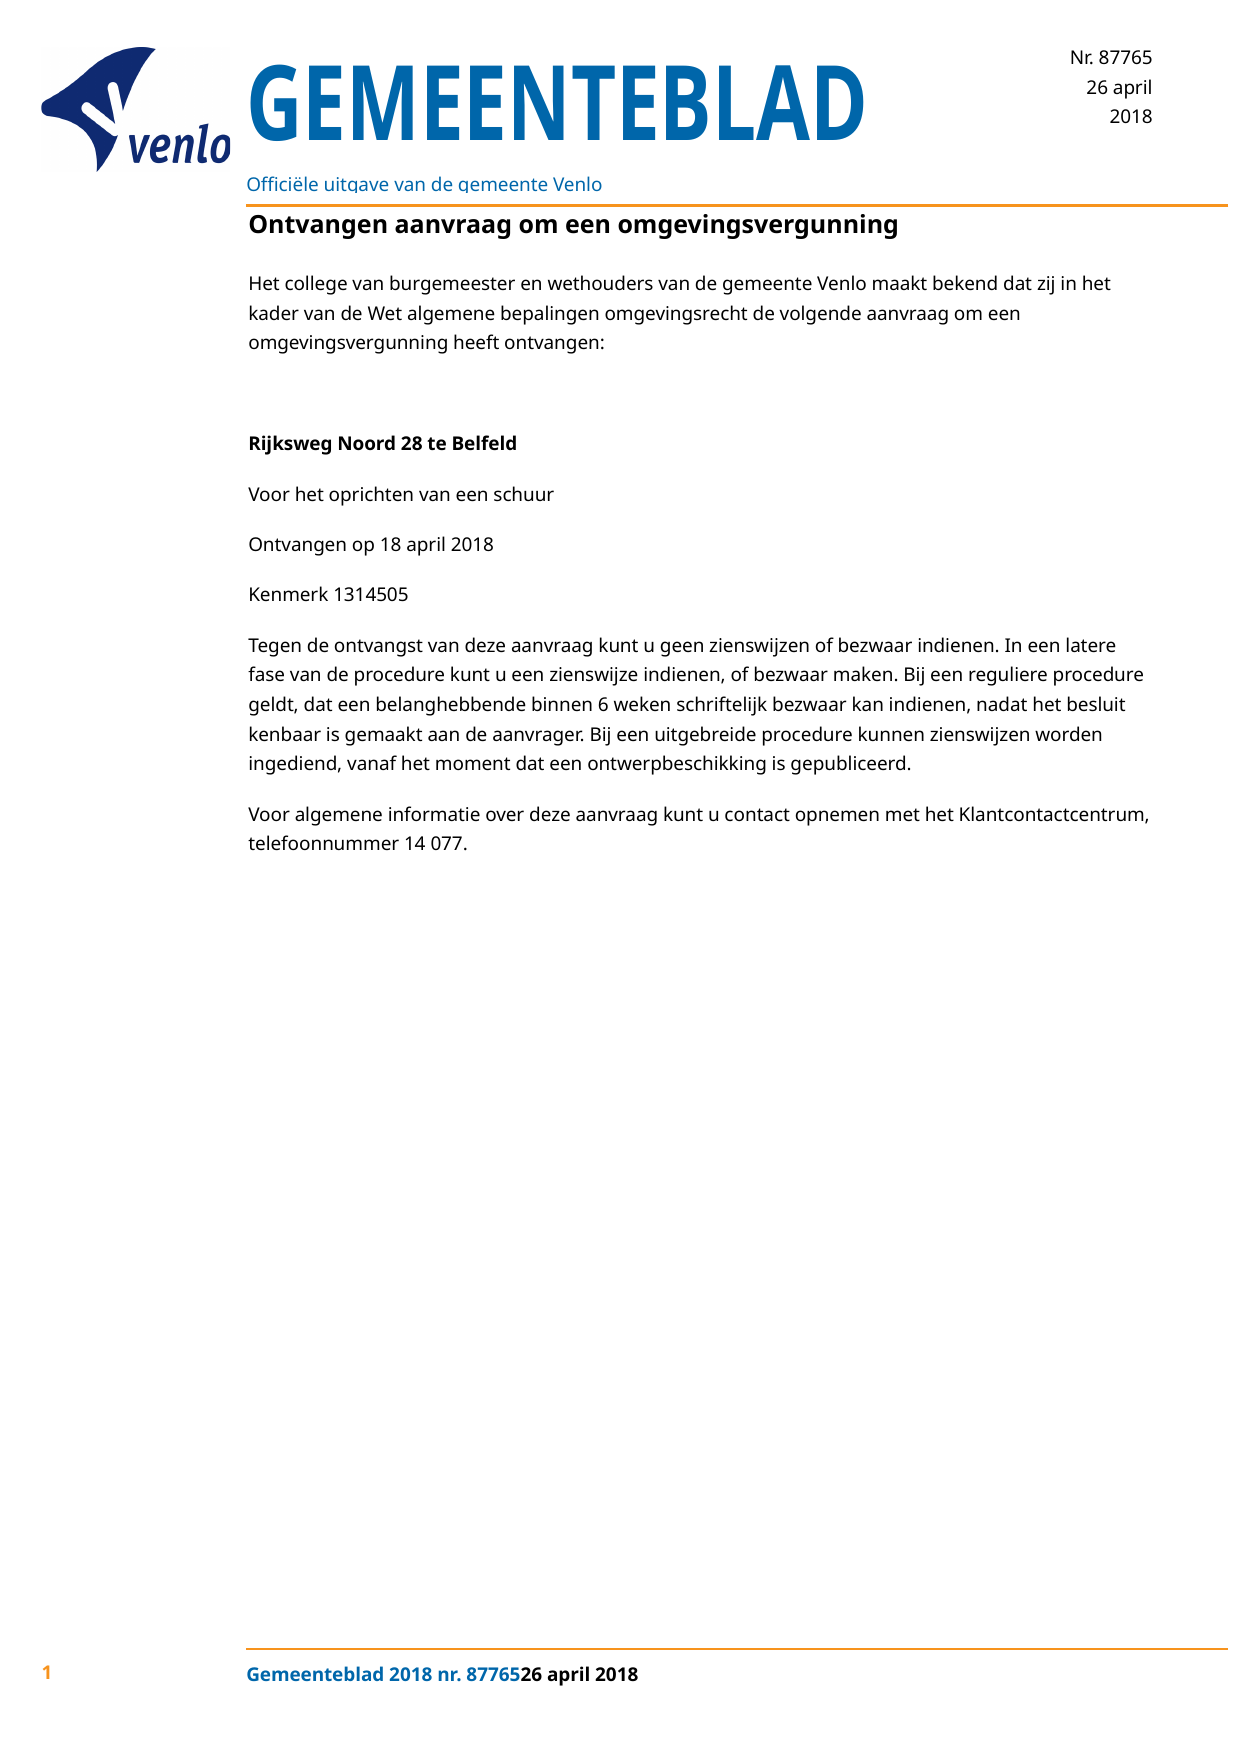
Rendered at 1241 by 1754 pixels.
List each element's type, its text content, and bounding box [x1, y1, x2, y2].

text Kenmerk 1314505 [248, 582, 1152, 607]
text Tegen de ontvangst van deze aanvraag kunt u geen zienswijzen of bezwaar indienen. In een latere fase van de procedure kunt u een zienswijze indienen, of bezwaar maken. Bij een reguliere procedure geldt, dat een belanghebbende binnen 6 weken schriftelijk bezwaar kan indienen, nadat het besluit kenbaar is gemaakt aan de aanvrager. Bij een uitgebreide procedure kunnen zienswijzen worden ingediend, vanaf het moment dat een ontwerpbeschikking is gepubliceerd. [248, 632, 1152, 776]
text Ontvangen aanvraag om een omgevingsvergunning [248, 207, 1152, 241]
text Voor algemene informatie over deze aanvraag kunt u contact opnemen met het Klantcontactcentrum, telefoonnummer 14 077. [248, 801, 1152, 856]
picture [41, 47, 231, 172]
text Ontvangen op 18 april 2018 [248, 531, 1152, 557]
text Het college van burgemeester en wethouders van de gemeente Venlo maakt bekend dat zij in het kader van de Wet algemene bepalingen omgevingsrecht de volgende aanvraag om een omgevingsvergunning heeft ontvangen: [248, 270, 1152, 355]
text Rijksweg Noord 28 te Belfeld [248, 430, 1152, 456]
text Voor het oprichten van een schuur [248, 481, 1152, 506]
